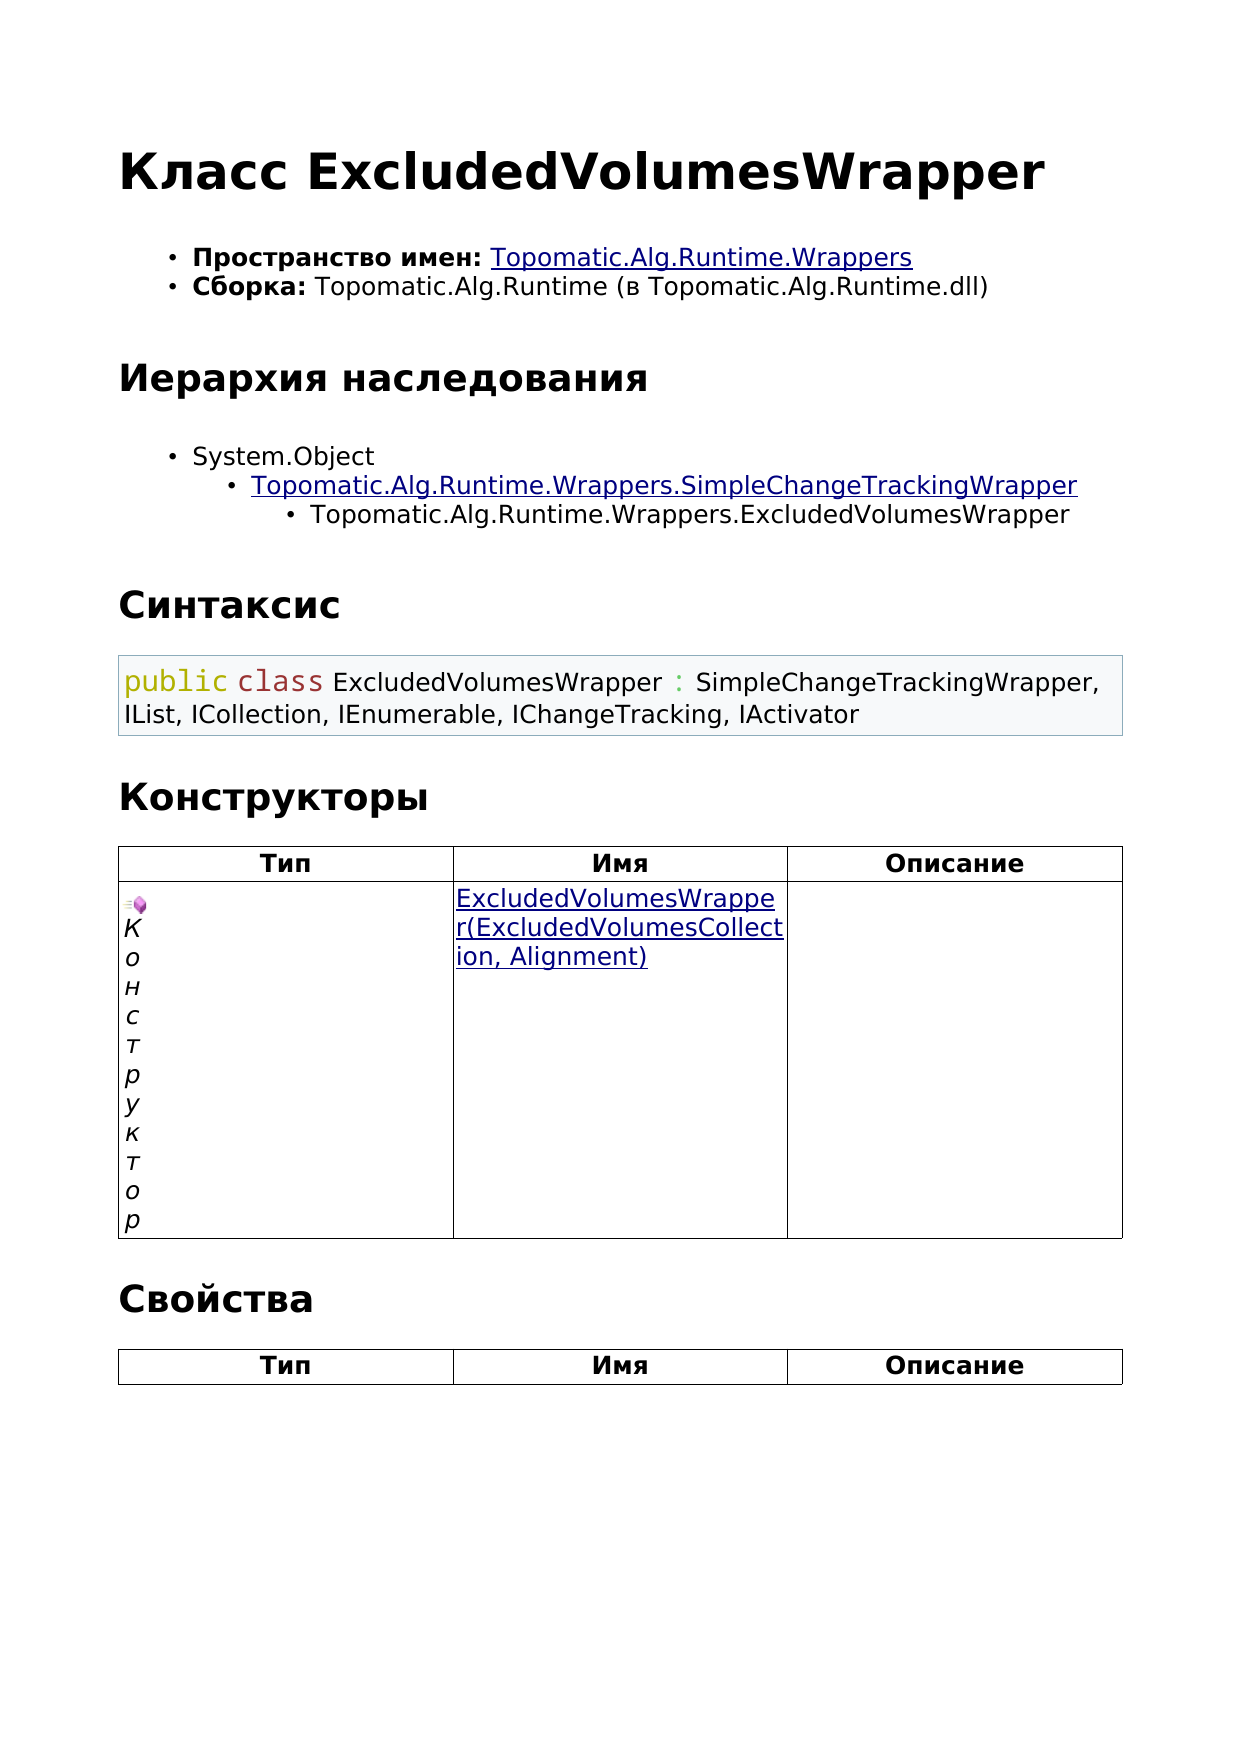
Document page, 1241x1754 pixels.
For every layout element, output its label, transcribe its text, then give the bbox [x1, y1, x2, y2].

subtitle Иерархия наследования [118, 356, 1122, 400]
table_header Имя [454, 1350, 787, 1384]
subtitle Свойства [118, 1278, 1122, 1321]
table_header Описание [788, 847, 1122, 881]
list Topomatic.Alg.Runtime.Wrappers.ExcludedVolumesWrapper [295, 500, 1122, 529]
list System.Object [177, 442, 1122, 471]
table_header public class ExcludedVolumesWrapper : SimpleChangeTrackingWrapper, IList, ICollection, IEnumerable, IChangeTracking, IActivator [119, 656, 1122, 735]
subtitle Класс ExcludedVolumesWrapper [118, 143, 1122, 201]
list Пространство имен: Topomatic.Alg.Runtime.Wrappers [177, 243, 1122, 272]
subtitle Конструкторы [118, 775, 1122, 819]
table_header Описание [788, 1350, 1122, 1384]
list Сборка: Topomatic.Alg.Runtime (в Topomatic.Alg.Runtime.dll) [177, 272, 1122, 302]
table_cell ExcludedVolumesWrapper(ExcludedVolumesCollection, Alignment) [454, 882, 787, 1238]
picture [121, 896, 147, 914]
table_header Тип [119, 1350, 453, 1384]
table_cell [788, 882, 1122, 1238]
list Topomatic.Alg.Runtime.Wrappers.SimpleChangeTrackingWrapper [236, 471, 1122, 500]
table_header Имя [454, 847, 787, 881]
table_cell [119, 882, 453, 1238]
table_header Тип [119, 847, 453, 881]
subtitle Синтаксис [118, 584, 1122, 627]
